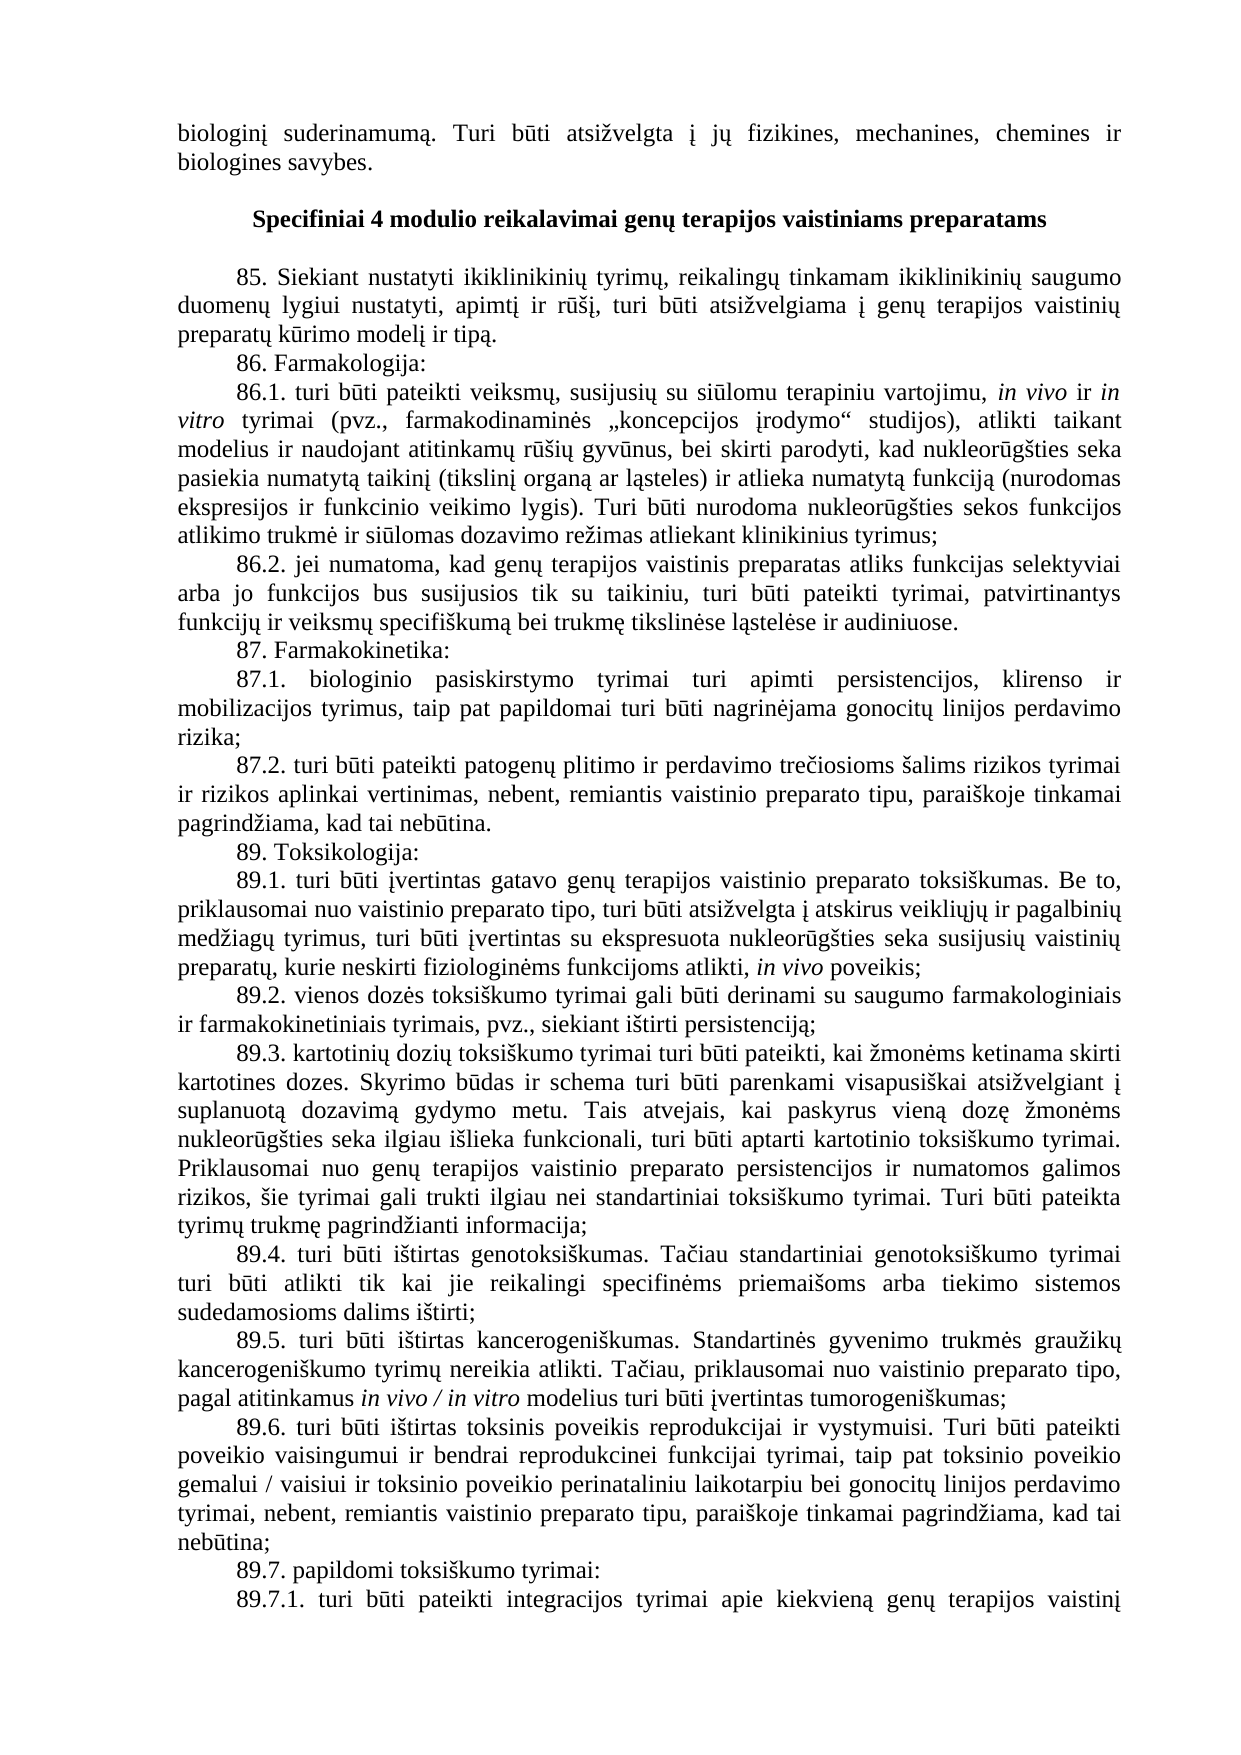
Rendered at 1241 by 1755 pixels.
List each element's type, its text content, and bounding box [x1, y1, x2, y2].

text biologinį suderinamumą. Turi būti atsižvelgta į jų fizikines, mechanines, chemines ir biologines savybes. [177, 118, 1122, 176]
text 86. Farmakologija: [177, 348, 1122, 377]
text 87. Farmakokinetika: [177, 636, 1122, 664]
text 87.1. biologinio pasiskirstymo tyrimai turi apimti persistencijos, klirenso ir mobilizacijos tyrimus, taip pat papildomai turi būti nagrinėjama gonocitų linijos perdavimo rizika; [177, 664, 1122, 751]
text Specifiniai 4 modulio reikalavimai genų terapijos vaistiniams preparatams [177, 204, 1122, 233]
text 89. Toksikologija: [177, 837, 1122, 866]
text 89.1. turi būti įvertintas gatavo genų terapijos vaistinio preparato toksiškumas. Be to, priklausomai nuo vaistinio preparato tipo, turi būti atsižvelgta į atskirus veikliųjų ir pagalbinių medžiagų tyrimus, turi būti įvertintas su ekspresuota nukleorūgšties seka susijusių vaistinių preparatų, kurie neskirti fiziologinėms funkcijoms atlikti, in vivo poveikis; [177, 866, 1122, 981]
text 86.2. jei numatoma, kad genų terapijos vaistinis preparatas atliks funkcijas selektyviai arba jo funkcijos bus susijusios tik su taikiniu, turi būti pateikti tyrimai, patvirtinantys funkcijų ir veiksmų specifiškumą bei trukmę tikslinėse ląstelėse ir audiniuose. [177, 549, 1122, 636]
text 89.4. turi būti ištirtas genotoksiškumas. Tačiau standartiniai genotoksiškumo tyrimai turi būti atlikti tik kai jie reikalingi specifinėms priemaišoms arba tiekimo sistemos sudedamosioms dalims ištirti; [177, 1239, 1122, 1326]
text 86.1. turi būti pateikti veiksmų, susijusių su siūlomu terapiniu vartojimu, in vivo ir in vitro tyrimai (pvz., farmakodinaminės „koncepcijos įrodymo“ studijos), atlikti taikant modelius ir naudojant atitinkamų rūšių gyvūnus, bei skirti parodyti, kad nukleorūgšties seka pasiekia numatytą taikinį (tikslinį organą ar ląsteles) ir atlieka numatytą funkciją (nurodomas ekspresijos ir funkcinio veikimo lygis). Turi būti nurodoma nukleorūgšties sekos funkcijos atlikimo trukmė ir siūlomas dozavimo režimas atliekant klinikinius tyrimus; [177, 377, 1122, 549]
text 89.7.1. turi būti pateikti integracijos tyrimai apie kiekvieną genų terapijos vaistinį [177, 1584, 1122, 1613]
text 89.5. turi būti ištirtas kancerogeniškumas. Standartinės gyvenimo trukmės graužikų kancerogeniškumo tyrimų nereikia atlikti. Tačiau, priklausomai nuo vaistinio preparato tipo, pagal atitinkamus in vivo / in vitro modelius turi būti įvertintas tumorogeniškumas; [177, 1326, 1122, 1412]
text 87.2. turi būti pateikti patogenų plitimo ir perdavimo trečiosioms šalims rizikos tyrimai ir rizikos aplinkai vertinimas, nebent, remiantis vaistinio preparato tipu, paraiškoje tinkamai pagrindžiama, kad tai nebūtina. [177, 751, 1122, 837]
text 89.3. kartotinių dozių toksiškumo tyrimai turi būti pateikti, kai žmonėms ketinama skirti kartotines dozes. Skyrimo būdas ir schema turi būti parenkami visapusiškai atsižvelgiant į suplanuotą dozavimą gydymo metu. Tais atvejais, kai paskyrus vieną dozę žmonėms nukleorūgšties seka ilgiau išlieka funkcionali, turi būti aptarti kartotinio toksiškumo tyrimai. Priklausomai nuo genų terapijos vaistinio preparato persistencijos ir numatomos galimos rizikos, šie tyrimai gali trukti ilgiau nei standartiniai toksiškumo tyrimai. Turi būti pateikta tyrimų trukmę pagrindžianti informacija; [177, 1038, 1122, 1239]
text 89.6. turi būti ištirtas toksinis poveikis reprodukcijai ir vystymuisi. Turi būti pateikti poveikio vaisingumui ir bendrai reprodukcinei funkcijai tyrimai, taip pat toksinio poveikio gemalui / vaisiui ir toksinio poveikio perinataliniu laikotarpiu bei gonocitų linijos perdavimo tyrimai, nebent, remiantis vaistinio preparato tipu, paraiškoje tinkamai pagrindžiama, kad tai nebūtina; [177, 1412, 1122, 1556]
text 89.2. vienos dozės toksiškumo tyrimai gali būti derinami su saugumo farmakologiniais ir farmakokinetiniais tyrimais, pvz., siekiant ištirti persistenciją; [177, 981, 1122, 1038]
text 85. Siekiant nustatyti ikiklinikinių tyrimų, reikalingų tinkamam ikiklinikinių saugumo duomenų lygiui nustatyti, apimtį ir rūšį, turi būti atsižvelgiama į genų terapijos vaistinių preparatų kūrimo modelį ir tipą. [177, 262, 1122, 348]
text 89.7. papildomi toksiškumo tyrimai: [177, 1556, 1122, 1584]
